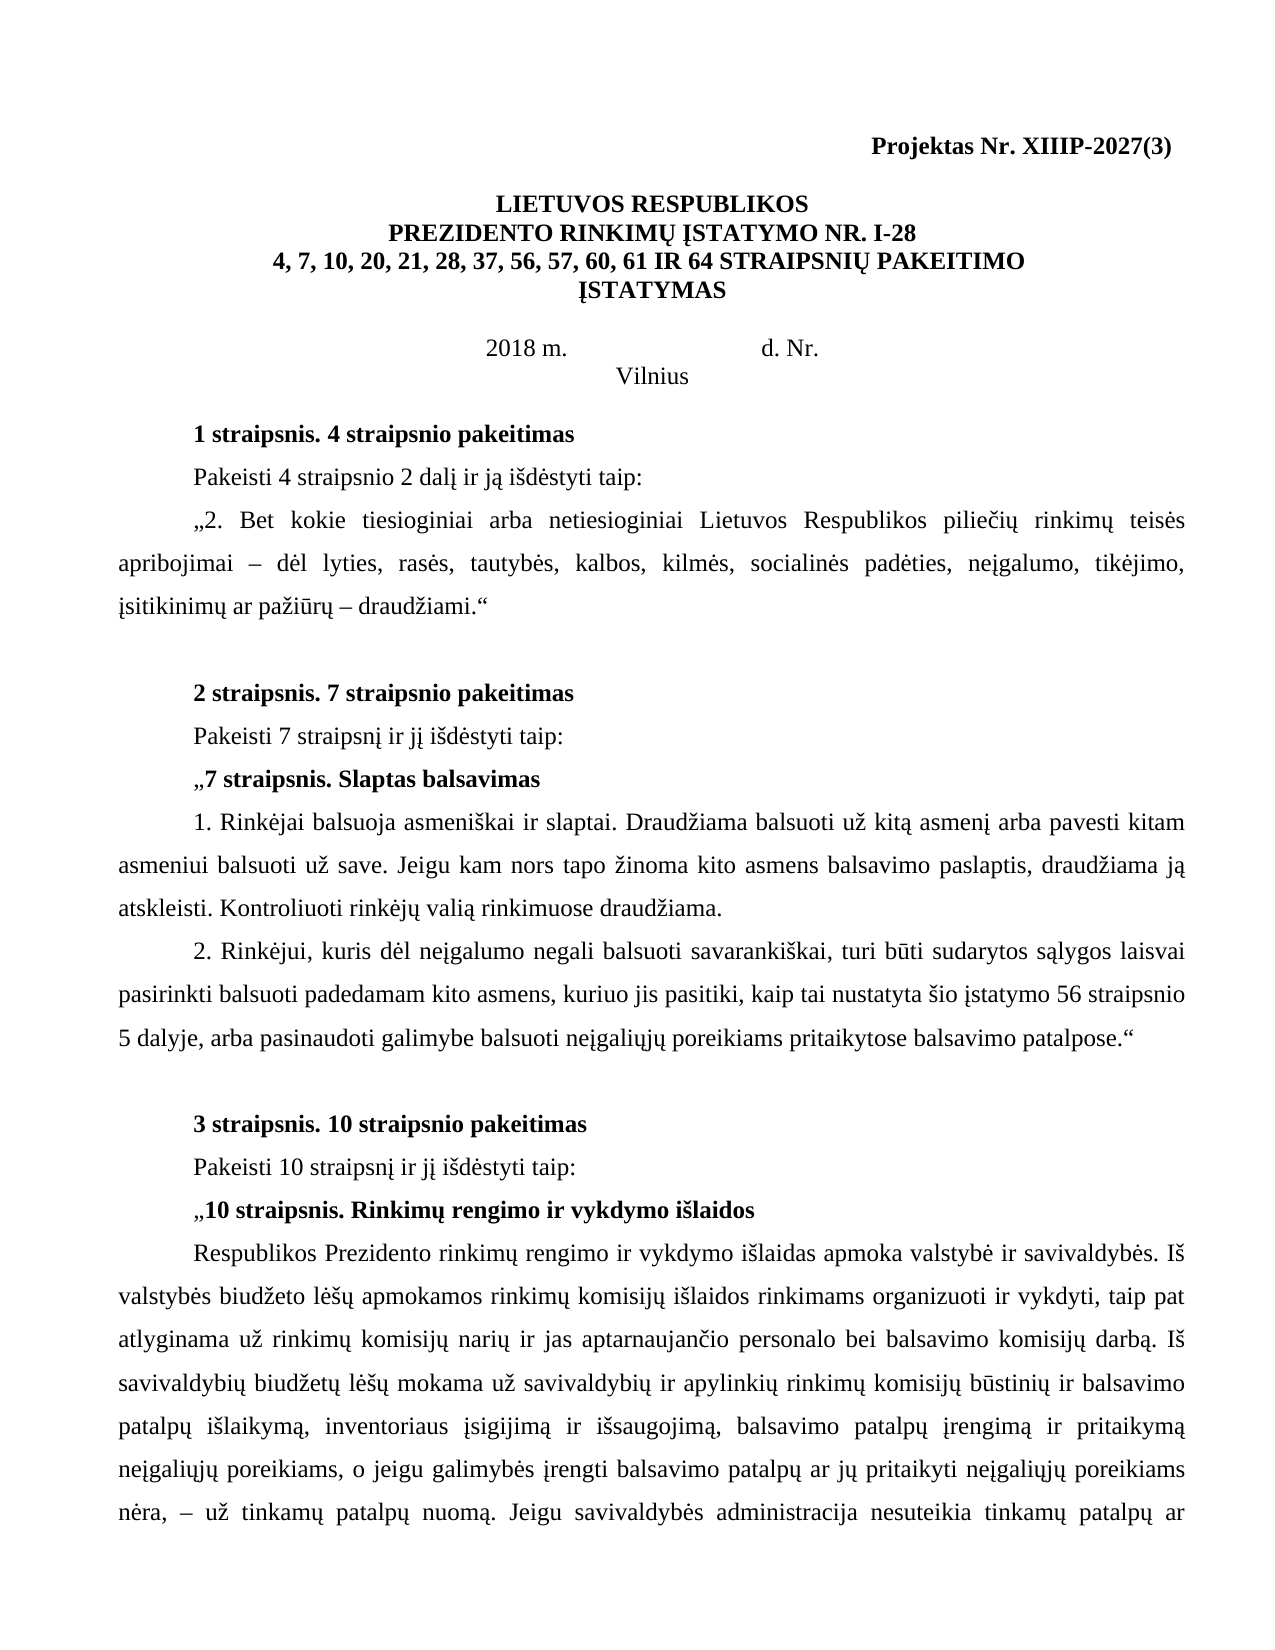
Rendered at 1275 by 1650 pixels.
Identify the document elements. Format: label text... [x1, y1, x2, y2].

text „10 straipsnis. Rinkimų rengimo ir vykdymo išlaidos [118, 1195, 1186, 1224]
text PREZIDENTO RINKIMŲ ĮSTATYMO NR. I-28 [118, 218, 1186, 246]
text 2018 m. d. Nr. [118, 333, 1186, 361]
text Respublikos Prezidento rinkimų rengimo ir vykdymo išlaidas apmoka valstybė ir savivaldybės. Iš valstybės biudžeto lėšų apmokamos rinkimų komisijų išlaidos rinkimams organizuoti ir vykdyti, taip pat atlyginama už rinkimų komisijų narių ir jas aptarnaujančio personalo bei balsavimo komisijų darbą. Iš savivaldybių biudžetų lėšų mokama už savivaldybių ir apylinkių rinkimų komisijų būstinių ir balsavimo patalpų išlaikymą, inventoriaus įsigijimą ir išsaugojimą, balsavimo patalpų įrengimą ir pritaikymą neįgaliųjų poreikiams, o jeigu galimybės įrengti balsavimo patalpų ar jų pritaikyti neįgaliųjų poreikiams nėra, – už tinkamų patalpų nuomą. Jeigu savivaldybės administracija nesuteikia tinkamų patalpų ar [118, 1238, 1186, 1526]
text Pakeisti 4 straipsnio 2 dalį ir ją išdėstyti taip: [118, 462, 1186, 491]
text 4, 7, 10, 20, 21, 28, 37, 56, 57, 60, 61 IR 64 STRAIPSNIŲ PAKEITIMO [118, 246, 1186, 275]
text „2. Bet kokie tiesioginiai arba netiesioginiai Lietuvos Respublikos piliečių rinkimų teisės apribojimai – dėl lyties, rasės, tautybės, kalbos, kilmės, socialinės padėties, neįgalumo, tikėjimo, įsitikinimų ar pažiūrų – draudžiami.“ [118, 505, 1186, 620]
text Pakeisti 7 straipsnį ir jį išdėstyti taip: [118, 721, 1186, 749]
text 1. Rinkėjai balsuoja asmeniškai ir slaptai. Draudžiama balsuoti už kitą asmenį arba pavesti kitam asmeniui balsuoti už save. Jeigu kam nors tapo žinoma kito asmens balsavimo paslaptis, draudžiama ją atskleisti. Kontroliuoti rinkėjų valią rinkimuose draudžiama. [118, 807, 1186, 922]
text ĮSTATYMAS [118, 275, 1186, 304]
text LIETUVOS RESPUBLIKOS [118, 189, 1186, 218]
text Vilnius [118, 361, 1186, 390]
text Pakeisti 10 straipsnį ir jį išdėstyti taip: [118, 1152, 1186, 1181]
text „7 straipsnis. Slaptas balsavimas [118, 764, 1186, 793]
text 3 straipsnis. 10 straipsnio pakeitimas [118, 1109, 1186, 1138]
text 1 straipsnis. 4 straipsnio pakeitimas [118, 419, 1186, 448]
text Projektas Nr. XIIIP-2027(3) [871, 131, 1186, 160]
text 2. Rinkėjui, kuris dėl neįgalumo negali balsuoti savarankiškai, turi būti sudarytos sąlygos laisvai pasirinkti balsuoti padedamam kito asmens, kuriuo jis pasitiki, kaip tai nustatyta šio įstatymo 56 straipsnio 5 dalyje, arba pasinaudoti galimybe balsuoti neįgaliųjų poreikiams pritaikytose balsavimo patalpose.“ [118, 936, 1186, 1051]
text 2 straipsnis. 7 straipsnio pakeitimas [118, 678, 1186, 706]
